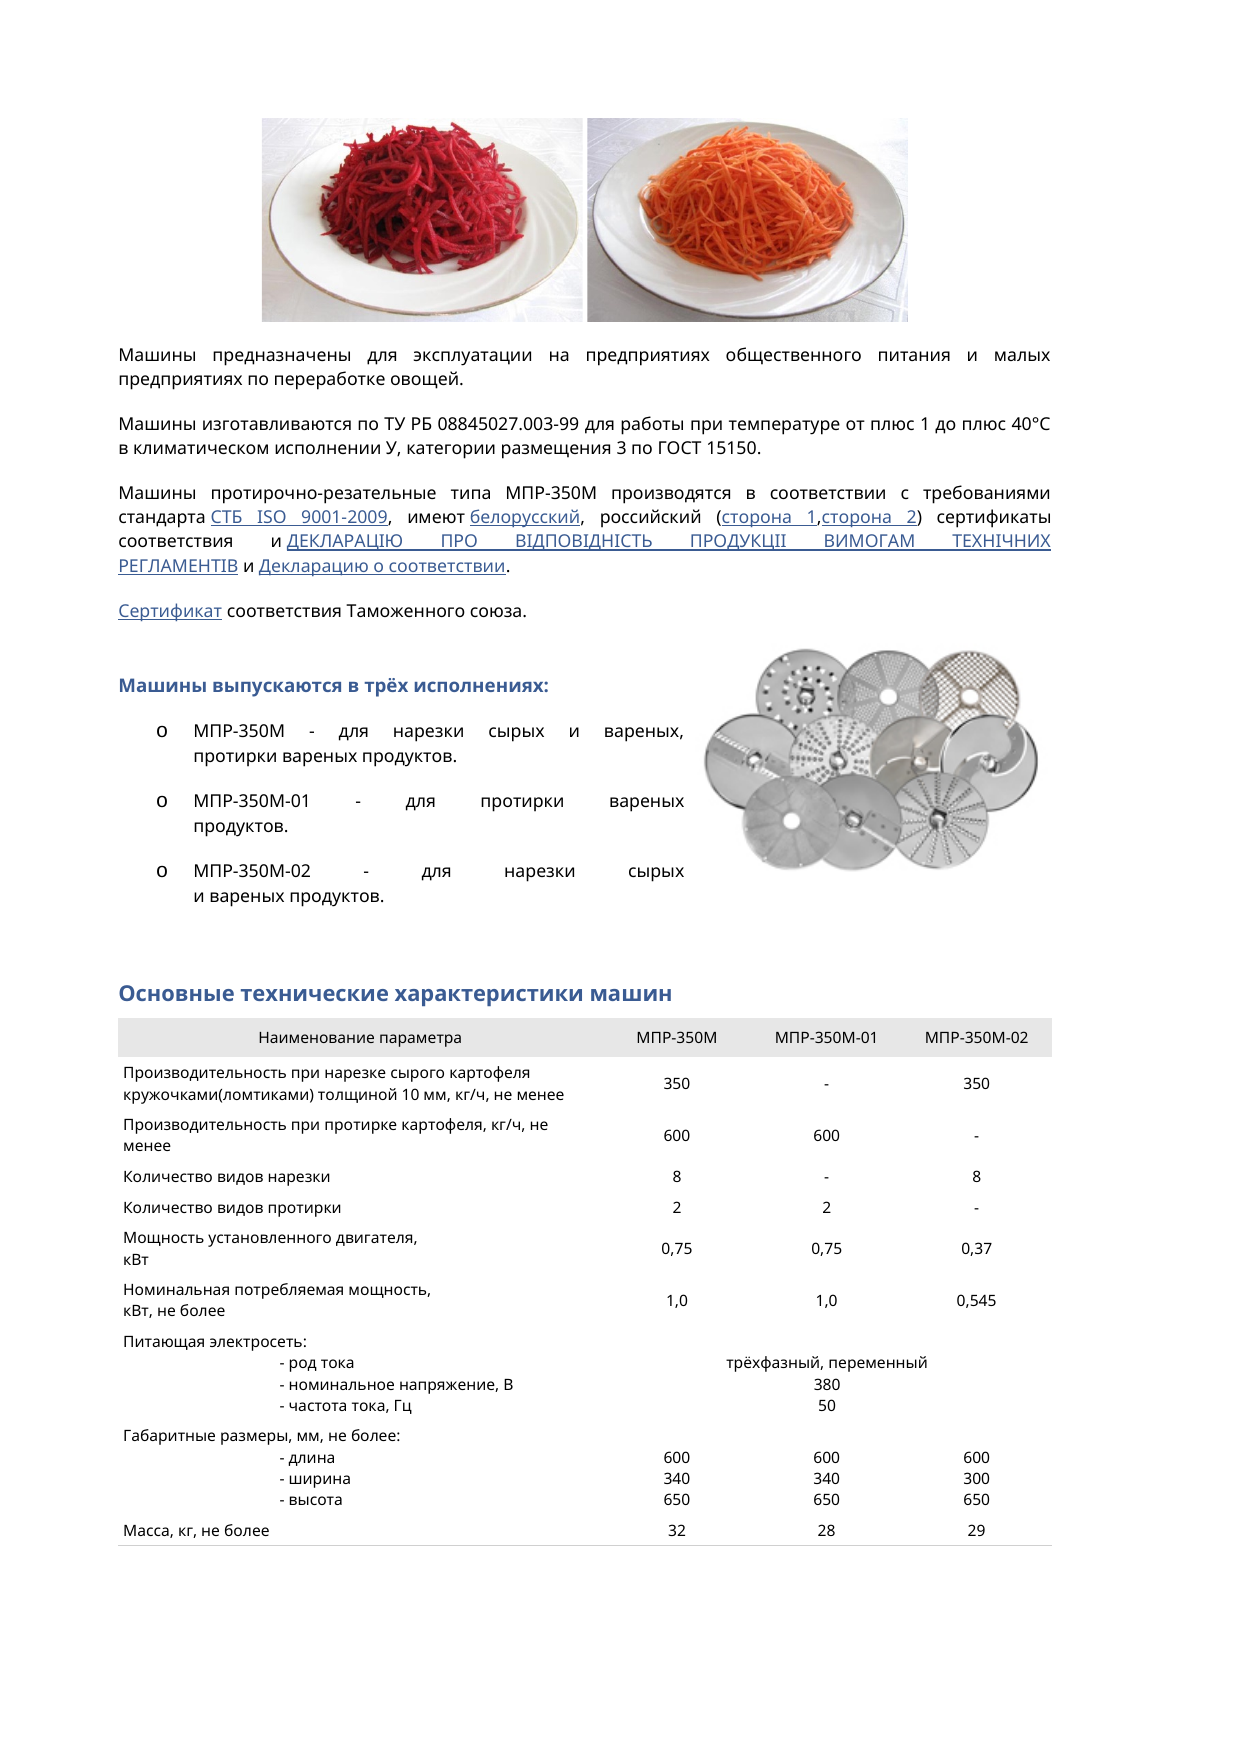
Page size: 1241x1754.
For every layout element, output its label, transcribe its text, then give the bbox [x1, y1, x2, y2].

table_cell Производительность при протирке картофеля, кг/ч, не менее [118, 1109, 602, 1161]
table_cell 1,0 [602, 1274, 752, 1326]
table_cell 0,75 [752, 1222, 901, 1274]
table_cell Количество видов протирки [118, 1192, 602, 1222]
table_cell Мощность установленного двигателя, кВт [118, 1222, 602, 1274]
table_cell 8 [602, 1161, 752, 1192]
table_cell Количество видов нарезки [118, 1161, 602, 1192]
table_cell 600 [752, 1109, 901, 1161]
table_cell Производительность при нарезке сырого картофеля кружочками(ломтиками) толщиной 10 мм, кг/ч, не менее [118, 1057, 602, 1109]
table_cell 1,0 [752, 1274, 901, 1326]
table_cell 600 340 650 [602, 1420, 752, 1515]
table_cell 28 [752, 1515, 901, 1545]
table_cell 8 [901, 1161, 1052, 1192]
table_cell 2 [752, 1192, 901, 1222]
table_cell Масса, кг, не более [118, 1515, 602, 1545]
table_cell Номинальная потребляемая мощность, кВт, не более [118, 1274, 602, 1326]
table_cell - [901, 1109, 1052, 1161]
table_cell 600 300 650 [901, 1420, 1052, 1515]
table_cell 0,545 [901, 1274, 1052, 1326]
table_cell 350 [602, 1057, 752, 1109]
table_cell Питающая электросеть: - род тока - номинальное напряжение, В - частота тока, Гц [118, 1326, 602, 1420]
table_cell Машины предназначены для эксплуатации на предприятиях общественного питания и малых предприятиях по переработке овощей. Машины изготавливаются по ТУ РБ 08845027.003-99 для работы при температуре от плюс 1 до плюс 40°С в климатическом исполнении У, категории размещения 3 по ГОСТ 15150. Машины протирочно-резательные типа МПР-350М производятся в соответствии с требованиями стандарта СТБ ISO 9001-2009, имеют белорусский, российский (сторона 1,сторона 2) сертификаты соответствия и ДЕКЛАРАЦIЮ ПРО ВIДПОВIДНIСТЬ ПРОДУКЦII ВИМОГАМ ТЕХНIЧНИХ РЕГЛАМЕНТIВ и Декларацию о соответствии. Сертификат соответствия Таможенного союза. Машины выпускаются в трёх исполнениях: МПР-350М - для нарезки сырых и вареных, протирки вареных продуктов. МПР-350М-01 - для протирки вареных продуктов. МПР-350М-02 - для нарезки сырых и вареных продуктов. Основные технические характеристики машин [118, 89, 1052, 1018]
table_header МПР-350М-02 [901, 1018, 1052, 1057]
table_cell 600 340 650 [752, 1420, 901, 1515]
table_cell 0,37 [901, 1222, 1052, 1274]
table_cell - [901, 1192, 1052, 1222]
table_header Наименование параметра [118, 1018, 602, 1057]
table_cell 0,75 [602, 1222, 752, 1274]
table_header МПР-350М [602, 1018, 752, 1057]
table_cell 32 [602, 1515, 752, 1545]
table_cell 600 [602, 1109, 752, 1161]
table_cell 350 [901, 1057, 1052, 1109]
table_cell Габаритные размеры, мм, не более: - длина - ширина - высота [118, 1420, 602, 1515]
table_cell 2 [602, 1192, 752, 1222]
table_cell - [752, 1161, 901, 1192]
table_cell - [752, 1057, 901, 1109]
table_header МПР-350М-01 [752, 1018, 901, 1057]
table_cell трёхфазный, переменный 380 50 [602, 1326, 1052, 1420]
table_cell 29 [901, 1515, 1052, 1545]
